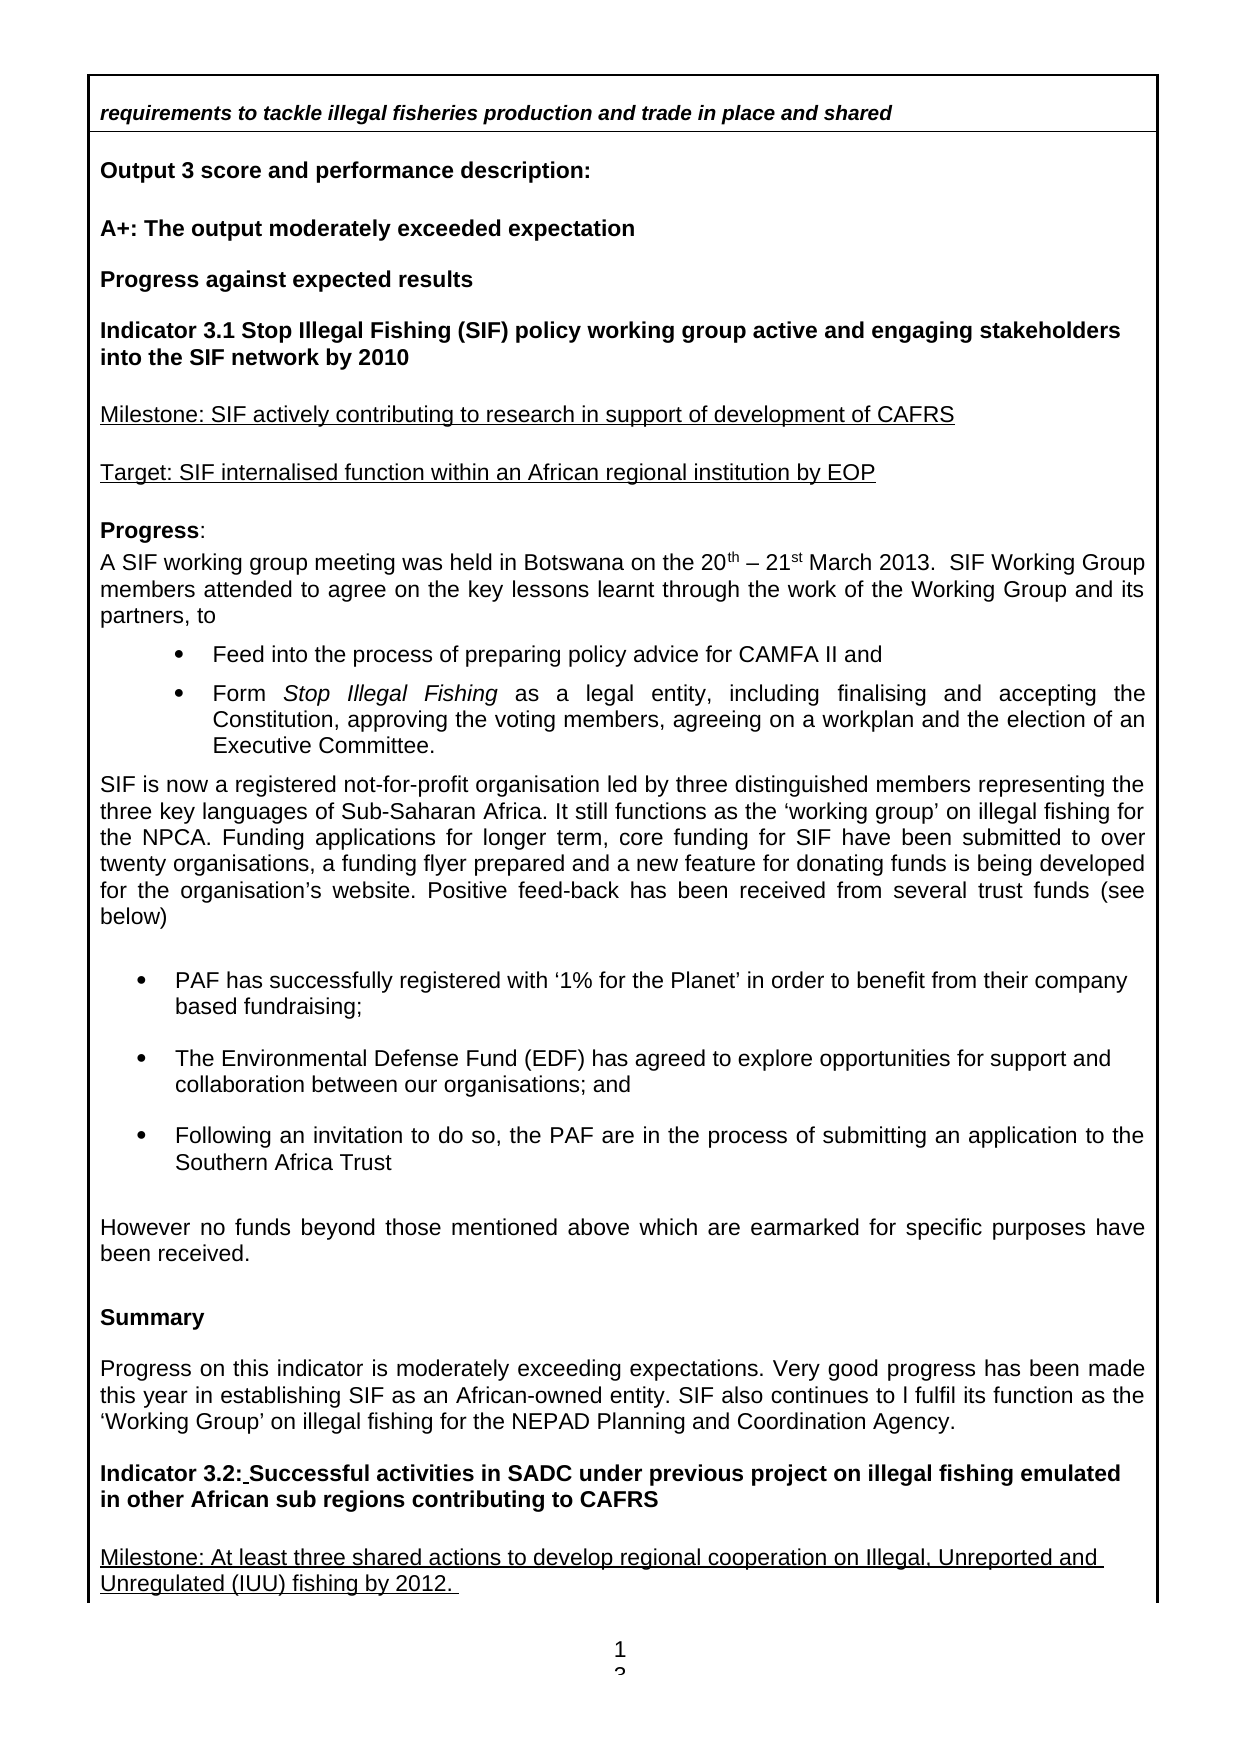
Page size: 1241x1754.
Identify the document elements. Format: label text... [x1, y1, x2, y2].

table_cell Output 3 score and performance description: A+: The output moderately exceeded expectation Progress against expected results Indicator 3.1 Stop Illegal Fishing (SIF) policy working group active and engaging stakeholders into the SIF network by 2010 Milestone: SIF actively contributing to research in support of development of CAFRS Target: SIF internalised function within an African regional institution by EOP Progress: A SIF working group meeting was held in Botswana on the 20th – 21st March 2013. SIF Working Group members attended to agree on the key lessons learnt through the work of the Working Group and its partners, to Feed into the process of preparing policy advice for CAMFA II and Form Stop Illegal Fishing as a legal entity, including finalising and accepting the Constitution, approving the voting members, agreeing on a workplan and the election of an Executive Committee. SIF is now a registered not-for-profit organisation led by three distinguished members representing the three key languages of Sub-Saharan Africa. It still functions as the ‘working group’ on illegal fishing for the NPCA. Funding applications for longer term, core funding for SIF have been submitted to over twenty organisations, a funding flyer prepared and a new feature for donating funds is being developed for the organisation’s website. Positive feed-back has been received from several trust funds (see below) PAF has successfully registered with ‘1% for the Planet’ in order to benefit from their company based fundraising; The Environmental Defense Fund (EDF) has agreed to explore opportunities for support and collaboration between our organisations; and Following an invitation to do so, the PAF are in the process of submitting an application to the Southern Africa Trust However no funds beyond those mentioned above which are earmarked for specific purposes have been received. Summary Progress on this indicator is moderately exceeding expectations. Very good progress has been made this year in establishing SIF as an African-owned entity. SIF also continues to l fulfil its function as the ‘Working Group’ on illegal fishing for the NEPAD Planning and Coordination Agency. Indicator 3.2: Successful activities in SADC under previous project on illegal fishing emulated in other African sub regions contributing to CAFRS Milestone: At least three shared actions to develop regional cooperation on Illegal, Unreported and Unregulated (IUU) fishing by 2012. [90, 132, 1156, 1602]
table_header requirements to tackle illegal fisheries production and trade in place and shared [90, 76, 1156, 131]
